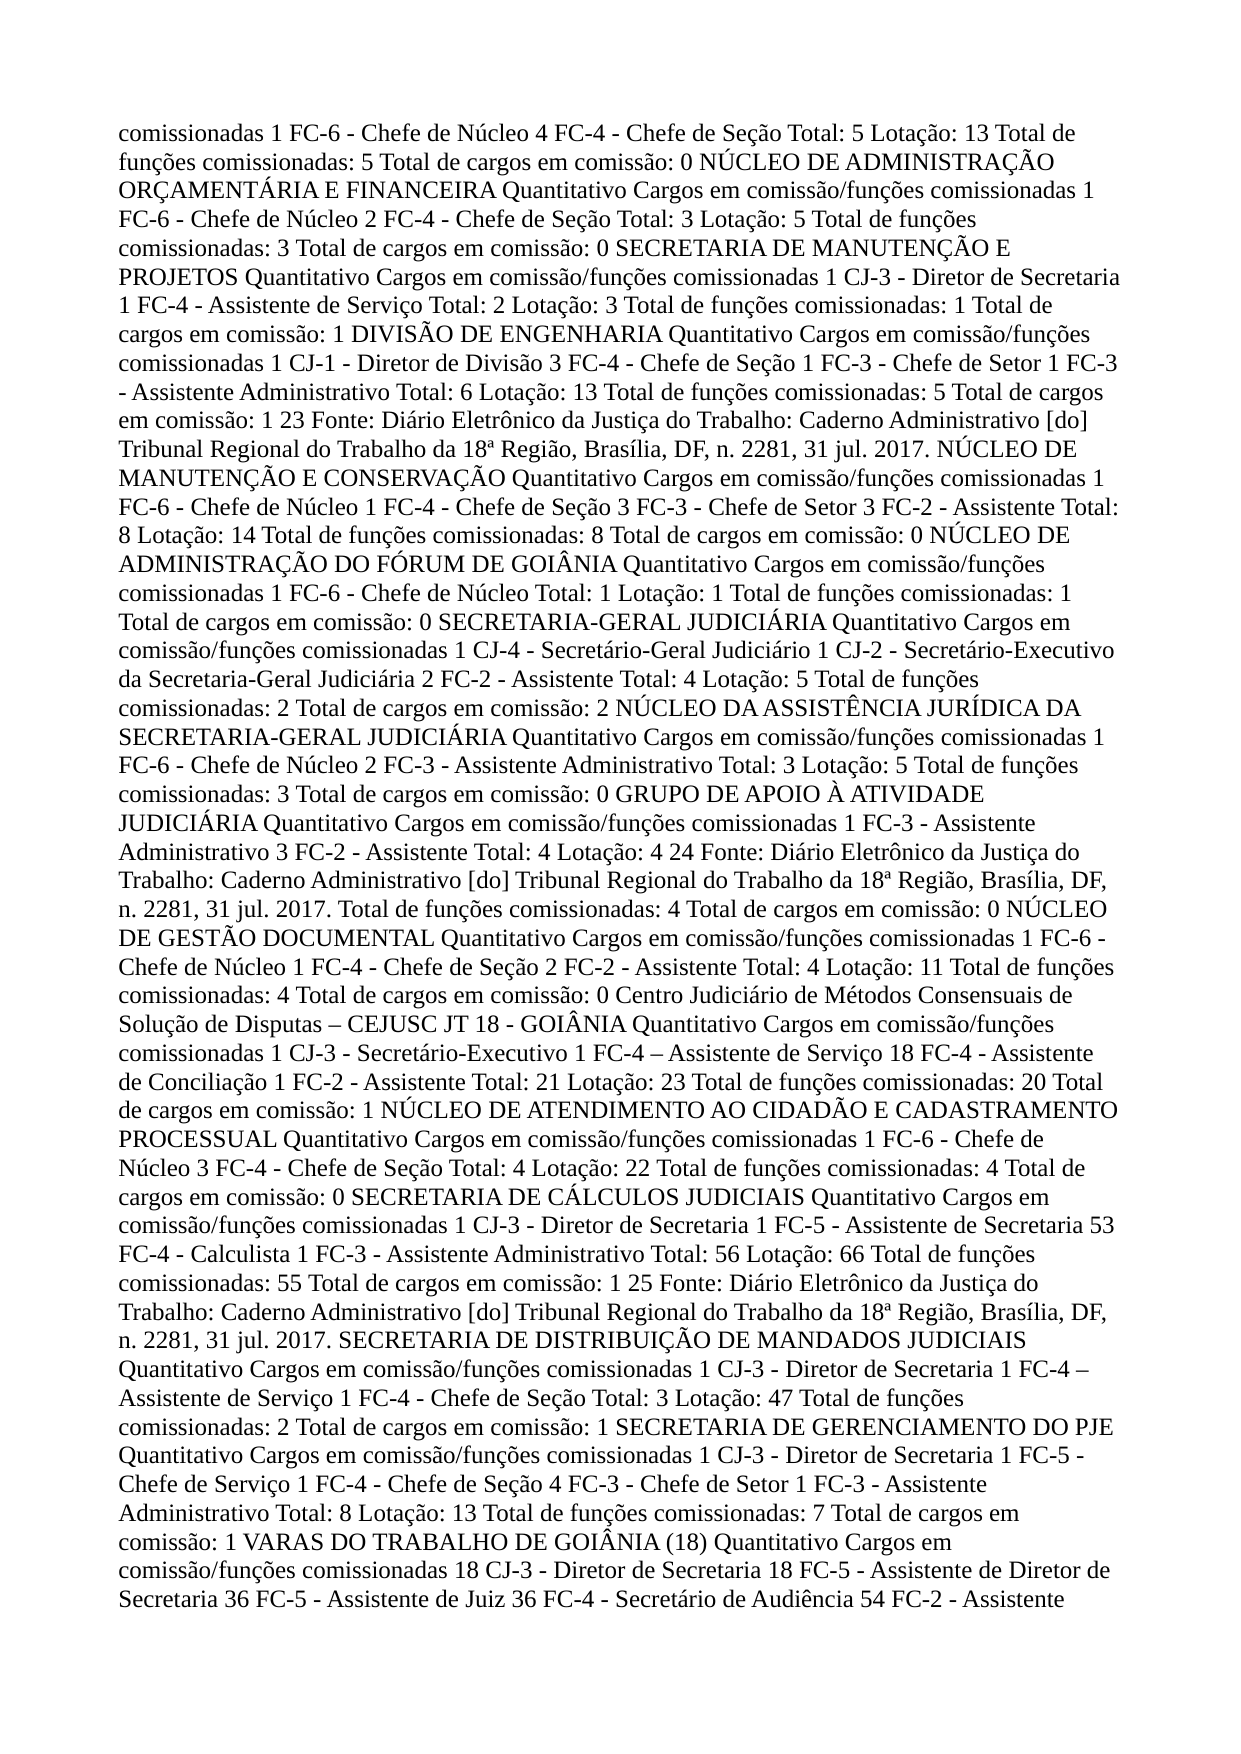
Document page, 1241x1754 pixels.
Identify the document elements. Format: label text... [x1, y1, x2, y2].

text comissionadas 1 FC-6 - Chefe de Núcleo 4 FC-4 - Chefe de Seção Total: 5 Lotação: 13 Total de funções comissionadas: 5 Total de cargos em comissão: 0 NÚCLEO DE ADMINISTRAÇÃO ORÇAMENTÁRIA E FINANCEIRA Quantitativo Cargos em comissão/funções comissionadas 1 FC-6 - Chefe de Núcleo 2 FC-4 - Chefe de Seção Total: 3 Lotação: 5 Total de funções comissionadas: 3 Total de cargos em comissão: 0 SECRETARIA DE MANUTENÇÃO E PROJETOS Quantitativo Cargos em comissão/funções comissionadas 1 CJ-3 - Diretor de Secretaria 1 FC-4 - Assistente de Serviço Total: 2 Lotação: 3 Total de funções comissionadas: 1 Total de cargos em comissão: 1 DIVISÃO DE ENGENHARIA Quantitativo Cargos em comissão/funções comissionadas 1 CJ-1 - Diretor de Divisão 3 FC-4 - Chefe de Seção 1 FC-3 - Chefe de Setor 1 FC-3 - Assistente Administrativo Total: 6 Lotação: 13 Total de funções comissionadas: 5 Total de cargos em comissão: 1 23 Fonte: Diário Eletrônico da Justiça do Trabalho: Caderno Administrativo [do] Tribunal Regional do Trabalho da 18ª Região, Brasília, DF, n. 2281, 31 jul. 2017. NÚCLEO DE MANUTENÇÃO E CONSERVAÇÃO Quantitativo Cargos em comissão/funções comissionadas 1 FC-6 - Chefe de Núcleo 1 FC-4 - Chefe de Seção 3 FC-3 - Chefe de Setor 3 FC-2 - Assistente Total: 8 Lotação: 14 Total de funções comissionadas: 8 Total de cargos em comissão: 0 NÚCLEO DE ADMINISTRAÇÃO DO FÓRUM DE GOIÂNIA Quantitativo Cargos em comissão/funções comissionadas 1 FC-6 - Chefe de Núcleo Total: 1 Lotação: 1 Total de funções comissionadas: 1 Total de cargos em comissão: 0 SECRETARIA-GERAL JUDICIÁRIA Quantitativo Cargos em comissão/funções comissionadas 1 CJ-4 - Secretário-Geral Judiciário 1 CJ-2 - Secretário-Executivo da Secretaria-Geral Judiciária 2 FC-2 - Assistente Total: 4 Lotação: 5 Total de funções comissionadas: 2 Total de cargos em comissão: 2 NÚCLEO DA ASSISTÊNCIA JURÍDICA DA SECRETARIA-GERAL JUDICIÁRIA Quantitativo Cargos em comissão/funções comissionadas 1 FC-6 - Chefe de Núcleo 2 FC-3 - Assistente Administrativo Total: 3 Lotação: 5 Total de funções comissionadas: 3 Total de cargos em comissão: 0 GRUPO DE APOIO À ATIVIDADE JUDICIÁRIA Quantitativo Cargos em comissão/funções comissionadas 1 FC-3 - Assistente Administrativo 3 FC-2 - Assistente Total: 4 Lotação: 4 24 Fonte: Diário Eletrônico da Justiça do Trabalho: Caderno Administrativo [do] Tribunal Regional do Trabalho da 18ª Região, Brasília, DF, n. 2281, 31 jul. 2017. Total de funções comissionadas: 4 Total de cargos em comissão: 0 NÚCLEO DE GESTÃO DOCUMENTAL Quantitativo Cargos em comissão/funções comissionadas 1 FC-6 - Chefe de Núcleo 1 FC-4 - Chefe de Seção 2 FC-2 - Assistente Total: 4 Lotação: 11 Total de funções comissionadas: 4 Total de cargos em comissão: 0 Centro Judiciário de Métodos Consensuais de Solução de Disputas – CEJUSC JT 18 - GOIÂNIA Quantitativo Cargos em comissão/funções comissionadas 1 CJ-3 - Secretário-Executivo 1 FC-4 – Assistente de Serviço 18 FC-4 - Assistente de Conciliação 1 FC-2 - Assistente Total: 21 Lotação: 23 Total de funções comissionadas: 20 Total de cargos em comissão: 1 NÚCLEO DE ATENDIMENTO AO CIDADÃO E CADASTRAMENTO PROCESSUAL Quantitativo Cargos em comissão/funções comissionadas 1 FC-6 - Chefe de Núcleo 3 FC-4 - Chefe de Seção Total: 4 Lotação: 22 Total de funções comissionadas: 4 Total de cargos em comissão: 0 SECRETARIA DE CÁLCULOS JUDICIAIS Quantitativo Cargos em comissão/funções comissionadas 1 CJ-3 - Diretor de Secretaria 1 FC-5 - Assistente de Secretaria 53 FC-4 - Calculista 1 FC-3 - Assistente Administrativo Total: 56 Lotação: 66 Total de funções comissionadas: 55 Total de cargos em comissão: 1 25 Fonte: Diário Eletrônico da Justiça do Trabalho: Caderno Administrativo [do] Tribunal Regional do Trabalho da 18ª Região, Brasília, DF, n. 2281, 31 jul. 2017. SECRETARIA DE DISTRIBUIÇÃO DE MANDADOS JUDICIAIS Quantitativo Cargos em comissão/funções comissionadas 1 CJ-3 - Diretor de Secretaria 1 FC-4 – Assistente de Serviço 1 FC-4 - Chefe de Seção Total: 3 Lotação: 47 Total de funções comissionadas: 2 Total de cargos em comissão: 1 SECRETARIA DE GERENCIAMENTO DO PJE Quantitativo Cargos em comissão/funções comissionadas 1 CJ-3 - Diretor de Secretaria 1 FC-5 - Chefe de Serviço 1 FC-4 - Chefe de Seção 4 FC-3 - Chefe de Setor 1 FC-3 - Assistente Administrativo Total: 8 Lotação: 13 Total de funções comissionadas: 7 Total de cargos em comissão: 1 VARAS DO TRABALHO DE GOIÂNIA (18) Quantitativo Cargos em comissão/funções comissionadas 18 CJ-3 - Diretor de Secretaria 18 FC-5 - Assistente de Diretor de Secretaria 36 FC-5 - Assistente de Juiz 36 FC-4 - Secretário de Audiência 54 FC-2 - Assistente [118, 118, 1122, 1613]
